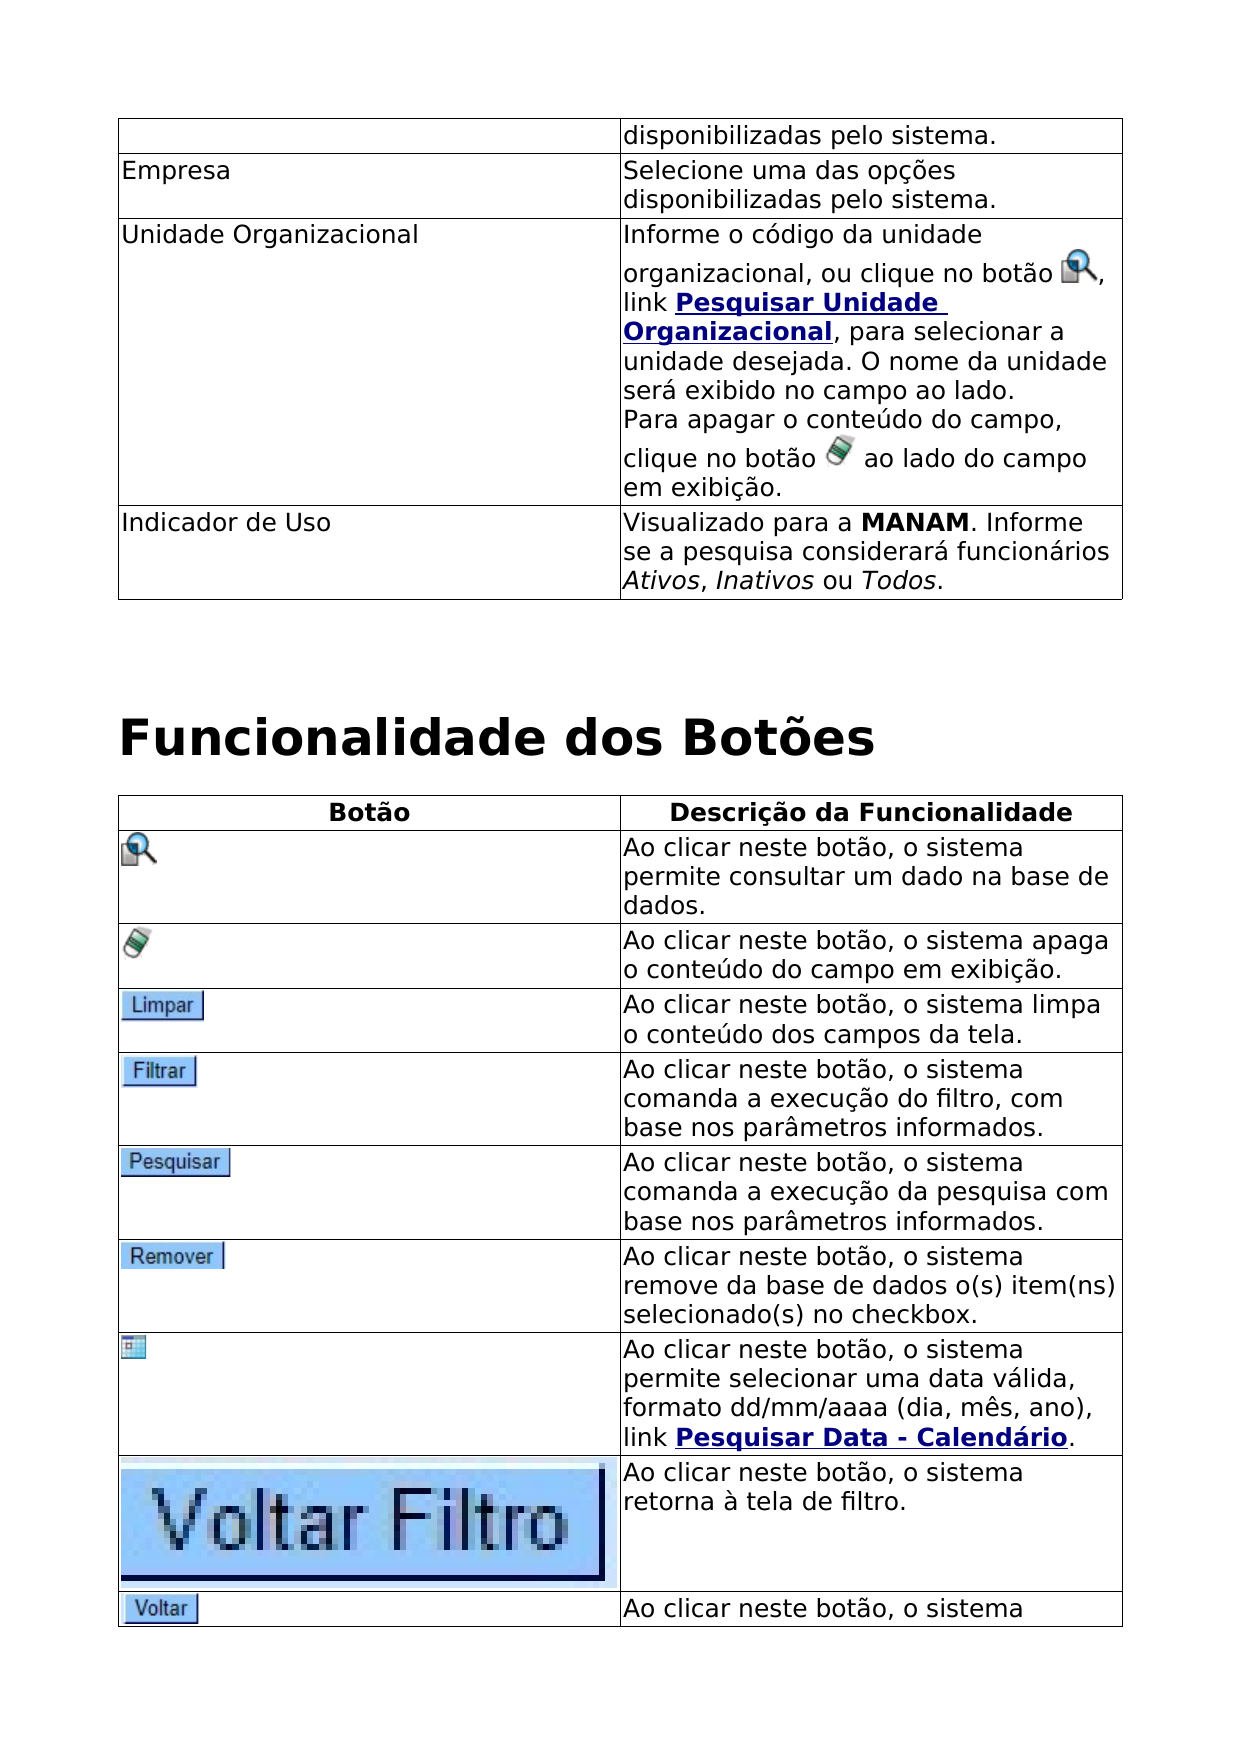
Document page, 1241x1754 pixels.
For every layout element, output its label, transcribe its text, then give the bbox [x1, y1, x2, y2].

table_cell Ao clicar neste botão, o sistema comanda a execução do filtro, com base nos parâmetros informados. [621, 1053, 1122, 1145]
table_cell [119, 119, 620, 153]
table_cell [119, 1592, 620, 1626]
picture [121, 1148, 231, 1177]
picture [121, 1457, 618, 1588]
picture [121, 990, 204, 1022]
picture [121, 1593, 200, 1624]
picture [824, 434, 856, 467]
picture [121, 832, 157, 866]
table_cell [119, 1146, 620, 1239]
table_cell [119, 1053, 620, 1145]
table_cell Ao clicar neste botão, o sistema retorna à tela de filtro. [621, 1456, 1122, 1591]
table_cell [119, 924, 620, 988]
table_cell [119, 1333, 620, 1455]
table_header Descrição da Funcionalidade [621, 796, 1122, 830]
table_cell Ao clicar neste botão, o sistema permite selecionar uma data válida, formato dd/mm/aaaa (dia, mês, ano), link Pesquisar Data - Calendário. [621, 1333, 1122, 1455]
table_cell disponibilizadas pelo sistema. [621, 119, 1122, 153]
picture [121, 926, 153, 960]
picture [121, 1335, 147, 1359]
table_cell Unidade Organizacional [119, 219, 620, 505]
table_cell Ao clicar neste botão, o sistema [621, 1592, 1122, 1626]
picture [121, 1241, 226, 1269]
subtitle Funcionalidade dos Botões [118, 709, 1122, 767]
picture [121, 1055, 198, 1088]
table_cell Informe o código da unidade organizacional, ou clique no botão , link Pesquisar Unidade Organizacional, para selecionar a unidade desejada. O nome da unidade será exibido no campo ao lado. Para apagar o conteúdo do campo, clique no botão ao lado do campo em exibição. [621, 219, 1122, 505]
table_cell [119, 1456, 620, 1591]
table_cell [119, 831, 620, 923]
table_cell [119, 1240, 620, 1332]
table_cell Ao clicar neste botão, o sistema permite consultar um dado na base de dados. [621, 831, 1122, 923]
table_cell Empresa [119, 154, 620, 217]
table_cell Ao clicar neste botão, o sistema comanda a execução da pesquisa com base nos parâmetros informados. [621, 1146, 1122, 1239]
table_cell Indicador de Uso [119, 506, 620, 598]
table_cell Ao clicar neste botão, o sistema apaga o conteúdo do campo em exibição. [621, 924, 1122, 988]
picture [1061, 249, 1098, 283]
table_cell Visualizado para a MANAM. Informe se a pesquisa considerará funcionários Ativos, Inativos ou Todos. [621, 506, 1122, 598]
table_header Botão [119, 796, 620, 830]
table_cell [119, 989, 620, 1052]
table_cell Ao clicar neste botão, o sistema remove da base de dados o(s) item(ns) selecionado(s) no checkbox. [621, 1240, 1122, 1332]
table_cell Ao clicar neste botão, o sistema limpa o conteúdo dos campos da tela. [621, 989, 1122, 1052]
table_cell Selecione uma das opções disponibilizadas pelo sistema. [621, 154, 1122, 217]
